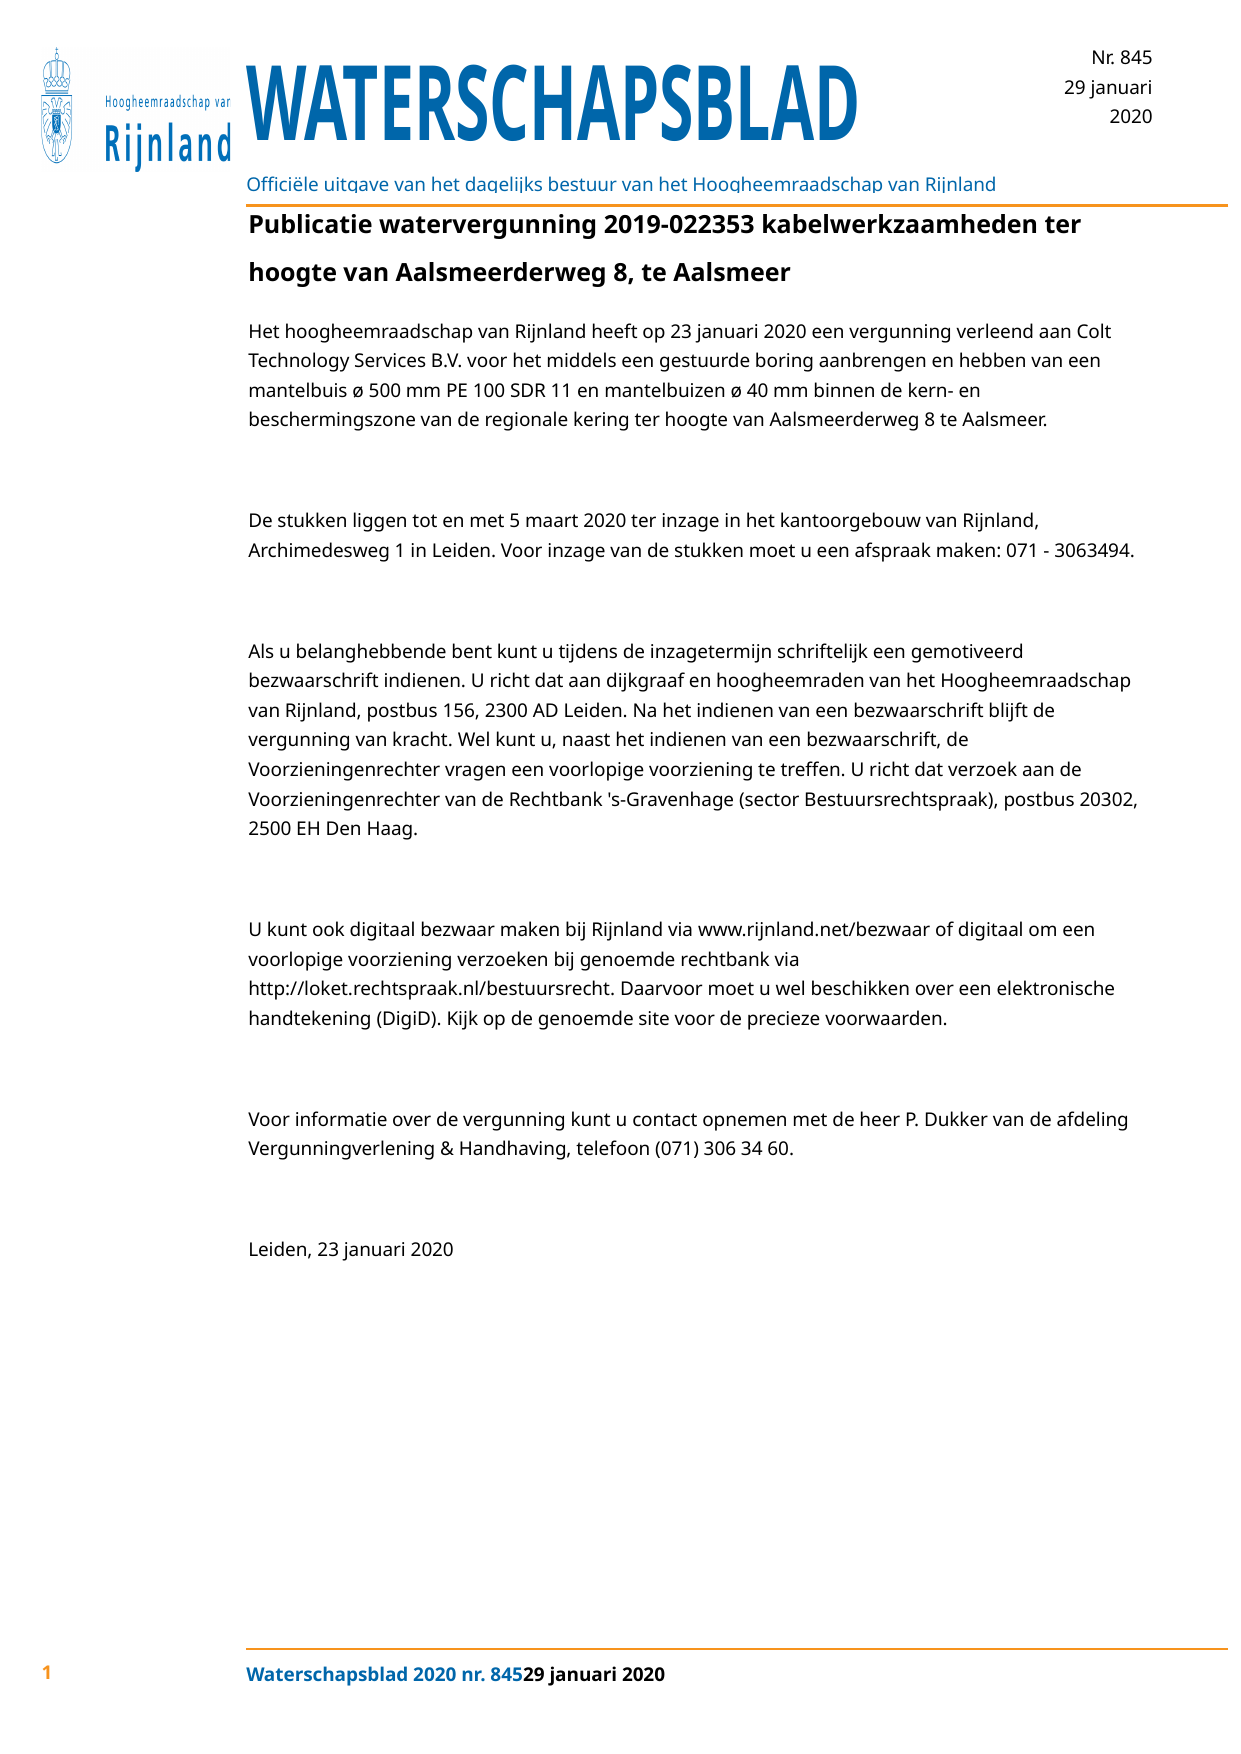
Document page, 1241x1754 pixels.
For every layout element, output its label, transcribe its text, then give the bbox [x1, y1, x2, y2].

text U kunt ook digitaal bezwaar maken bij Rijnland via www.rijnland.net/bezwaar of digitaal om een voorlopige voorziening verzoeken bij genoemde rechtbank via http://loket.rechtspraak.nl/bestuursrecht. Daarvoor moet u wel beschikken over een elektronische handtekening (DigiD). Kijk op de genoemde site voor de precieze voorwaarden. [248, 916, 1152, 1031]
text De stukken liggen tot en met 5 maart 2020 ter inzage in het kantoorgebouw van Rijnland, Archimedesweg 1 in Leiden. Voor inzage van de stukken moet u een afspraak maken: 071 - 3063494. [248, 507, 1152, 563]
text Het hoogheemraadschap van Rijnland heeft op 23 januari 2020 een vergunning verleend aan Colt Technology Services B.V. voor het middels een gestuurde boring aanbrengen en hebben van een mantelbuis ø 500 mm PE 100 SDR 11 en mantelbuizen ø 40 mm binnen de kern- en beschermingszone van de regionale kering ter hoogte van Aalsmeerderweg 8 te Aalsmeer. [248, 318, 1152, 432]
text Leiden, 23 januari 2020 [248, 1236, 1152, 1262]
text Als u belanghebbende bent kunt u tijdens de inzagetermijn schriftelijk een gemotiveerd bezwaarschrift indienen. U richt dat aan dijkgraaf en hoogheemraden van het Hoogheemraadschap van Rijnland, postbus 156, 2300 AD Leiden. Na het indienen van een bezwaarschrift blijft de vergunning van kracht. Wel kunt u, naast het indienen van een bezwaarschrift, de Voorzieningenrechter vragen een voorlopige voorziening te treffen. U richt dat verzoek aan de Voorzieningenrechter van de Rechtbank 's-Gravenhage (sector Bestuursrechtspraak), postbus 20302, 2500 EH Den Haag. [248, 638, 1152, 841]
text Voor informatie over de vergunning kunt u contact opnemen met de heer P. Dukker van de afdeling Vergunningverlening & Handhaving, telefoon (071) 306 34 60. [248, 1106, 1152, 1161]
text Publicatie watervergunning 2019-022353 kabelwerkzaamheden ter hoogte van Aalsmeerderweg 8, te Aalsmeer [248, 207, 1152, 288]
picture [41, 47, 231, 172]
